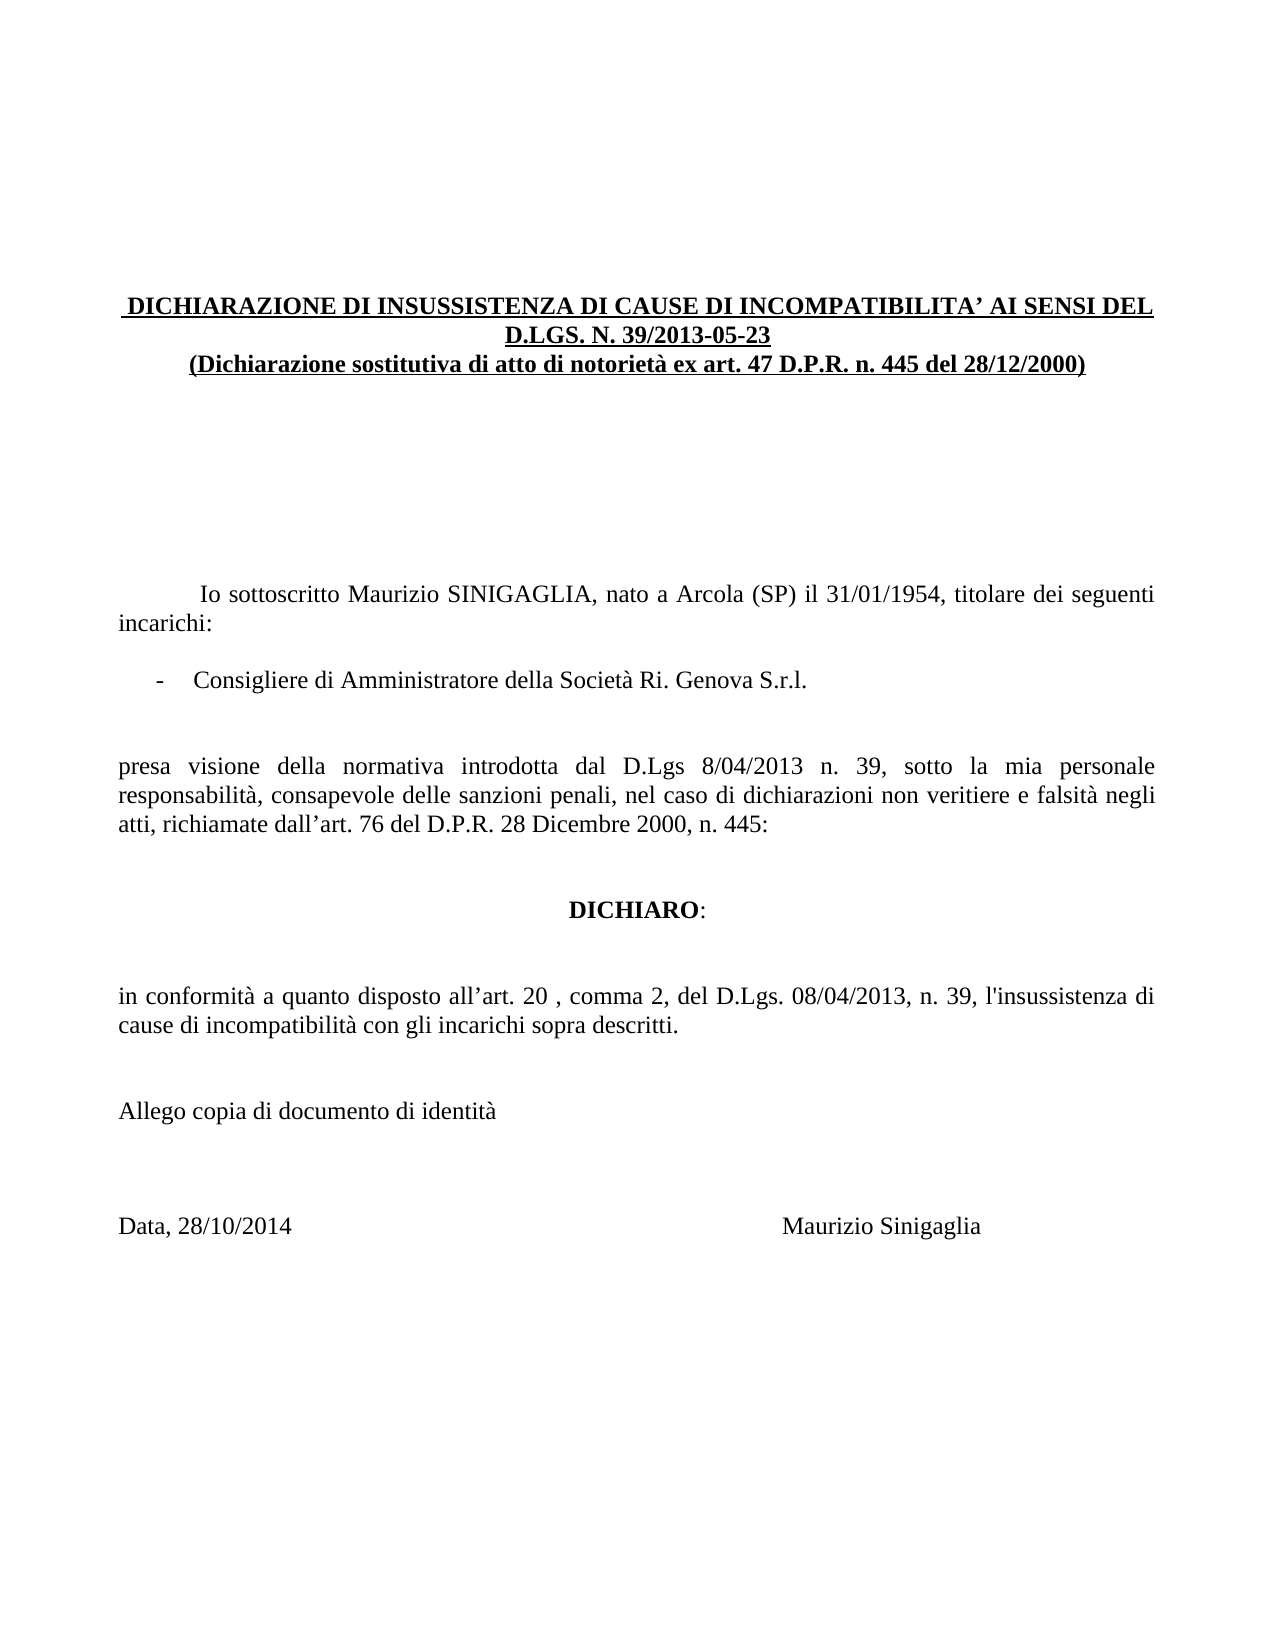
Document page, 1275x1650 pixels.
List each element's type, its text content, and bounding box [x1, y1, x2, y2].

text presa visione della normativa introdotta dal D.Lgs 8/04/2013 n. 39, sotto la mia personale responsabilità, consapevole delle sanzioni penali, nel caso di dichiarazioni non veritiere e falsità negli atti, richiamate dall’art. 76 del D.P.R. 28 Dicembre 2000, n. 445: [118, 751, 1157, 838]
text in conformità a quanto disposto all’art. 20 , comma 2, del D.Lgs. 08/04/2013, n. 39, l'insussistenza di cause di incompatibilità con gli incarichi sopra descritti. [118, 981, 1157, 1039]
text Allego copia di documento di identità [118, 1096, 1157, 1125]
text (Dichiarazione sostitutiva di atto di notorietà ex art. 47 D.P.R. n. 445 del 28/12/2000) [118, 349, 1157, 378]
text DICHIARAZIONE DI INSUSSISTENZA DI CAUSE DI INCOMPATIBILITA’ AI SENSI DEL D.LGS. N. 39/2013-05-23 [118, 291, 1157, 349]
text Io sottoscritto Maurizio SINIGAGLIA, nato a Arcola (SP) il 31/01/1954, titolare dei seguenti incarichi: [118, 579, 1157, 636]
text Data, 28/10/2014 Maurizio Sinigaglia [118, 1211, 1157, 1240]
list Consigliere di Amministratore della Società Ri. Genova S.r.l. [156, 665, 1157, 694]
text DICHIARO: [118, 895, 1157, 924]
